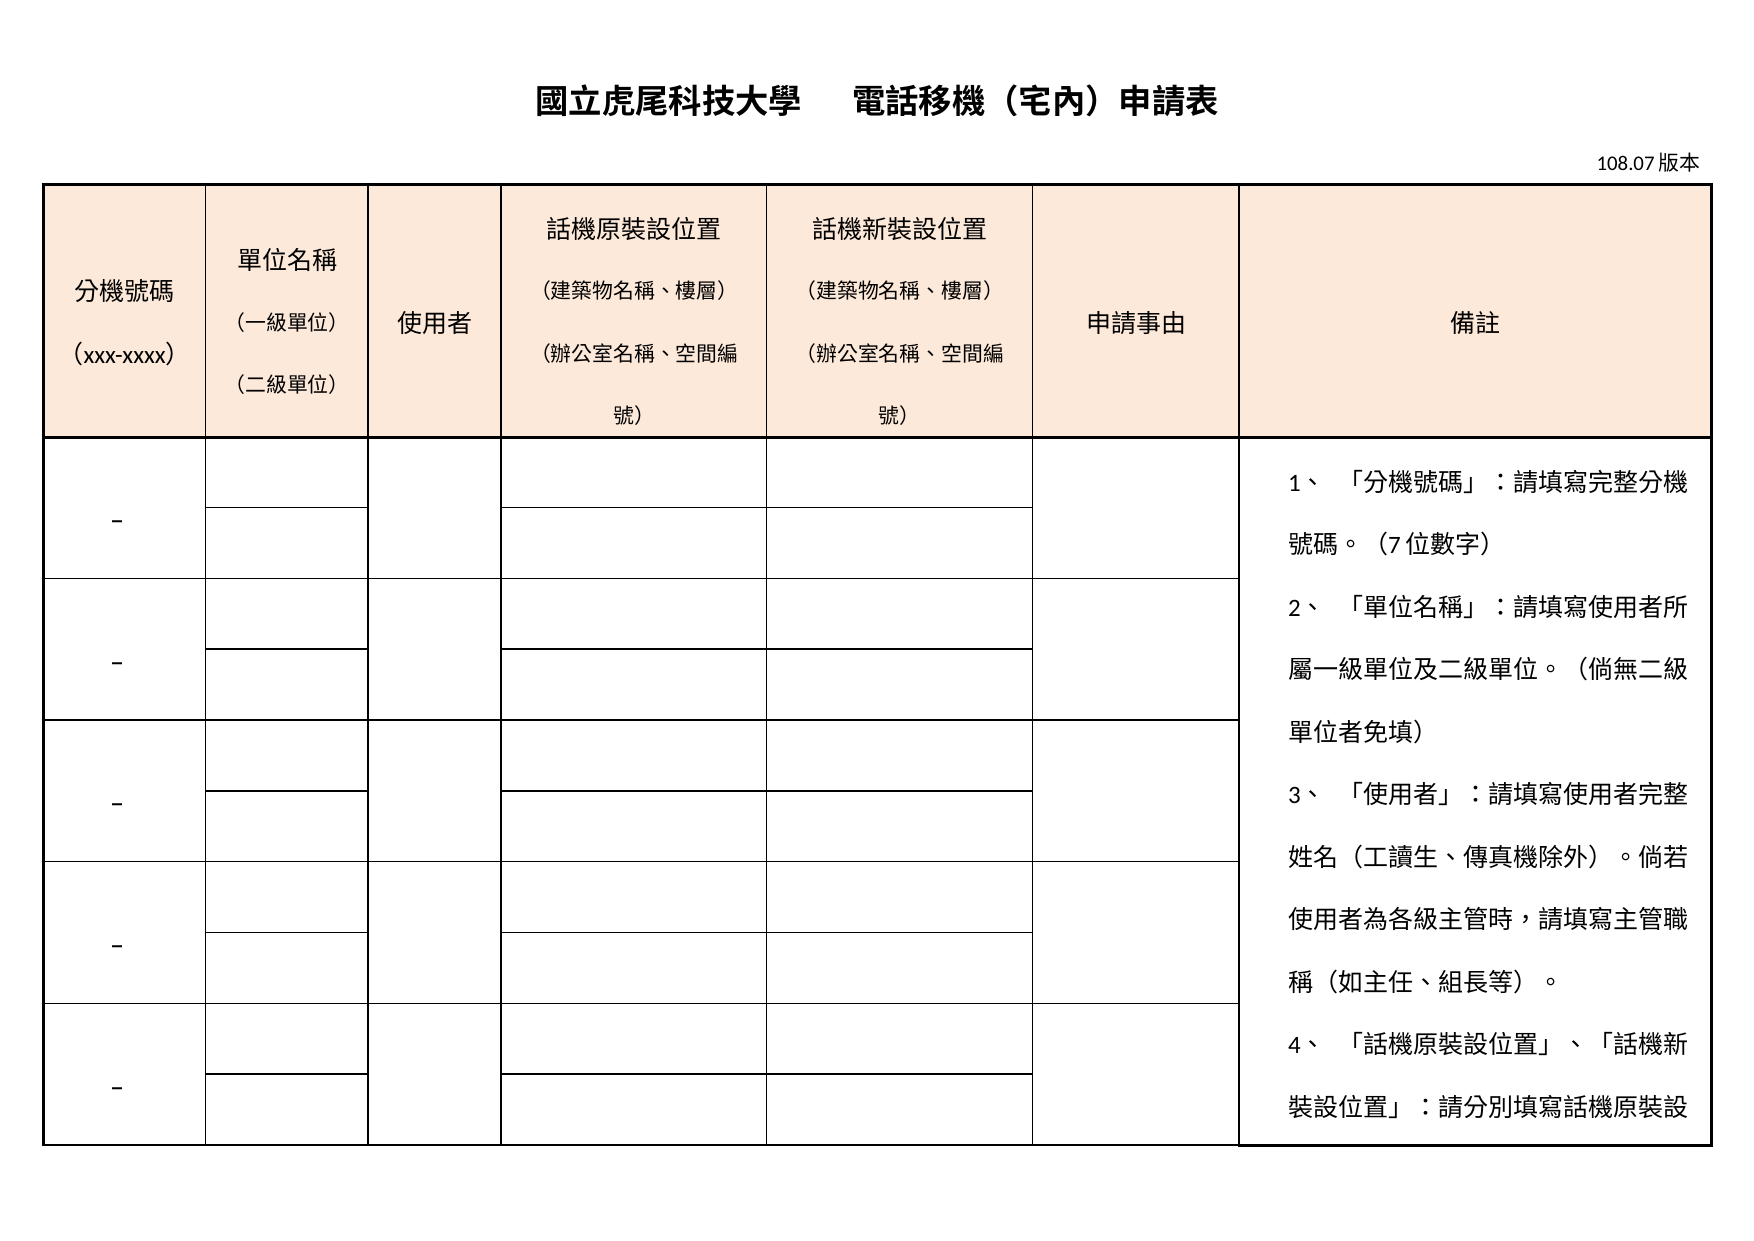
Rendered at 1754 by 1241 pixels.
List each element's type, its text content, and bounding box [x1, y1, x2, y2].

table_cell [502, 579, 766, 648]
table_header 單位名稱 （一級單位） （二級單位） [206, 186, 367, 436]
table_header 使用者 [369, 186, 500, 436]
table_cell [369, 721, 500, 861]
table_cell [502, 862, 766, 932]
table_cell [206, 933, 367, 1002]
table_cell [767, 439, 1032, 507]
table_cell [767, 579, 1032, 648]
table_cell 000–0000 [45, 579, 205, 719]
table_cell 000–0000 [45, 721, 205, 861]
table_cell [1033, 1004, 1238, 1144]
table_cell [206, 1004, 367, 1073]
table_cell [502, 650, 766, 719]
table_cell [206, 650, 367, 719]
table_cell 000–0000 [45, 862, 205, 1002]
text 國立虎尾科技大學 電話移機（宅內）申請表 [150, 58, 1604, 120]
table_cell [369, 1004, 500, 1144]
table_cell [502, 933, 766, 1002]
table_cell [502, 439, 766, 507]
table_cell [369, 439, 500, 577]
table_cell 000–0000 [45, 1004, 205, 1144]
table_cell [369, 862, 500, 1002]
table_cell [502, 792, 766, 861]
table_cell [767, 721, 1032, 790]
table_cell [206, 792, 367, 861]
table_cell [502, 508, 766, 577]
table_cell [767, 862, 1032, 932]
table_cell [767, 1075, 1032, 1144]
table_cell [1033, 579, 1238, 719]
table_cell [767, 792, 1032, 861]
text 108.07版本 [150, 120, 1700, 183]
table_header 分機號碼 （xxx-xxxx） [45, 186, 205, 436]
table_cell [502, 1075, 766, 1144]
table_cell [1033, 721, 1238, 861]
table_cell [502, 721, 766, 790]
table_cell [1033, 439, 1238, 577]
table_cell [206, 439, 367, 507]
table_cell [1033, 862, 1238, 1002]
table_header 話機原裝設位置 （建築物名稱、樓層） （辦公室名稱、空間編號） [502, 186, 766, 436]
table_cell [767, 508, 1032, 577]
table_cell [206, 862, 367, 932]
table_cell [206, 579, 367, 648]
table_cell 000–0000 [45, 439, 205, 577]
table_cell [206, 721, 367, 790]
table_cell [206, 508, 367, 577]
table_cell [206, 1075, 367, 1144]
table_header 備註 [1240, 186, 1710, 436]
table_cell [767, 650, 1032, 719]
table_cell [502, 1004, 766, 1073]
table_header 話機新裝設位置 （建築物名稱、樓層） （辦公室名稱、空間編號） [767, 186, 1032, 436]
table_cell 「分機號碼」：請填寫完整分機號碼。（7位數字） 「單位名稱」：請填寫使用者所屬一級單位及二級單位。（倘無二級單位者免填） 「使用者」：請填寫使用者完整姓名（工讀生、傳真機除外）。倘若使用者為各級主管時，請填寫主管職稱（如主任、組長等）。 「話機原裝設位置」、「話機新裝設位置」：請分別填寫話機原裝設 [1240, 439, 1710, 1144]
table_header 申請事由 [1033, 186, 1238, 436]
table_cell [767, 1004, 1032, 1073]
table_cell [767, 933, 1032, 1002]
table_cell [369, 579, 500, 719]
